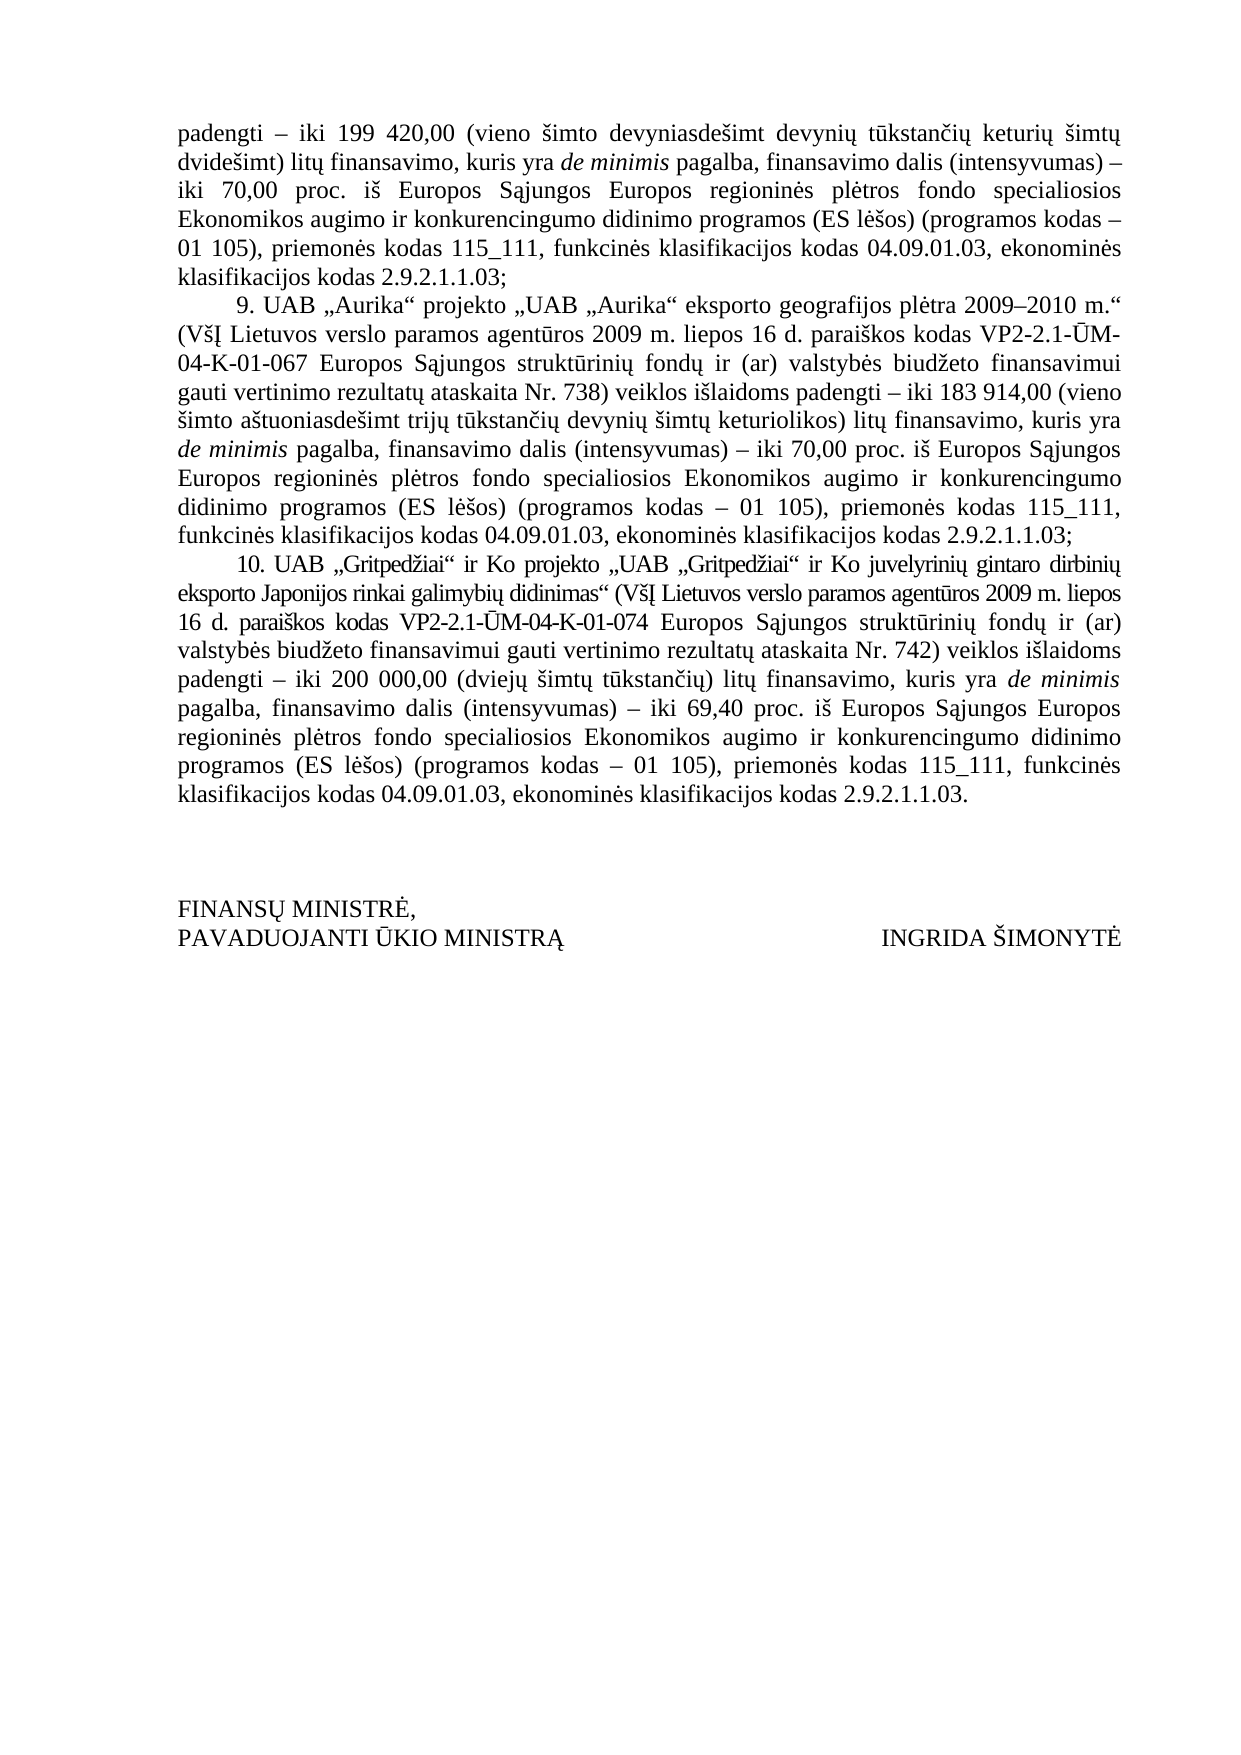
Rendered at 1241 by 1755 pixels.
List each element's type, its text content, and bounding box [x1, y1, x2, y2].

text 10. UAB „Gritpedžiai“ ir Ko projekto „UAB „Gritpedžiai“ ir Ko juvelyrinių gintaro dirbinių eksporto Japonijos rinkai galimybių didinimas“ (VšĮ Lietuvos verslo paramos agentūros 2009 m. liepos 16 d. paraiškos kodas VP2-2.1-ŪM-04-K-01-074 Europos Sąjungos struktūrinių fondų ir (ar) valstybės biudžeto finansavimui gauti vertinimo rezultatų ataskaita Nr. 742) veiklos išlaidoms padengti – iki 200 000,00 (dviejų šimtų tūkstančių) litų finansavimo, kuris yra de minimis pagalba, finansavimo dalis (intensyvumas) – iki 69,40 proc. iš Europos Sąjungos Europos regioninės plėtros fondo specialiosios Ekonomikos augimo ir konkurencingumo didinimo programos (ES lėšos) (programos kodas – 01 105), priemonės kodas 115_111, funkcinės klasifikacijos kodas 04.09.01.03, ekonominės klasifikacijos kodas 2.9.2.1.1.03. [177, 549, 1122, 808]
text padengti – iki 199 420,00 (vieno šimto devyniasdešimt devynių tūkstančių keturių šimtų dvidešimt) litų finansavimo, kuris yra de minimis pagalba, finansavimo dalis (intensyvumas) – iki 70,00 proc. iš Europos Sąjungos Europos regioninės plėtros fondo specialiosios Ekonomikos augimo ir konkurencingumo didinimo programos (ES lėšos) (programos kodas – 01 105), priemonės kodas 115_111, funkcinės klasifikacijos kodas 04.09.01.03, ekonominės klasifikacijos kodas 2.9.2.1.1.03; [177, 118, 1122, 291]
text pavaduojanti ūkio ministrą Ingrida Šimonytė [177, 923, 1122, 952]
text Finansų ministrė, [177, 894, 1122, 923]
text 9. UAB „Aurika“ projekto „UAB „Aurika“ eksporto geografijos plėtra 2009–2010 m.“ (VšĮ Lietuvos verslo paramos agentūros 2009 m. liepos 16 d. paraiškos kodas VP2-2.1-ŪM-04-K-01-067 Europos Sąjungos struktūrinių fondų ir (ar) valstybės biudžeto finansavimui gauti vertinimo rezultatų ataskaita Nr. 738) veiklos išlaidoms padengti – iki 183 914,00 (vieno šimto aštuoniasdešimt trijų tūkstančių devynių šimtų keturiolikos) litų finansavimo, kuris yra de minimis pagalba, finansavimo dalis (intensyvumas) – iki 70,00 proc. iš Europos Sąjungos Europos regioninės plėtros fondo specialiosios Ekonomikos augimo ir konkurencingumo didinimo programos (ES lėšos) (programos kodas – 01 105), priemonės kodas 115_111, funkcinės klasifikacijos kodas 04.09.01.03, ekonominės klasifikacijos kodas 2.9.2.1.1.03; [177, 291, 1122, 549]
